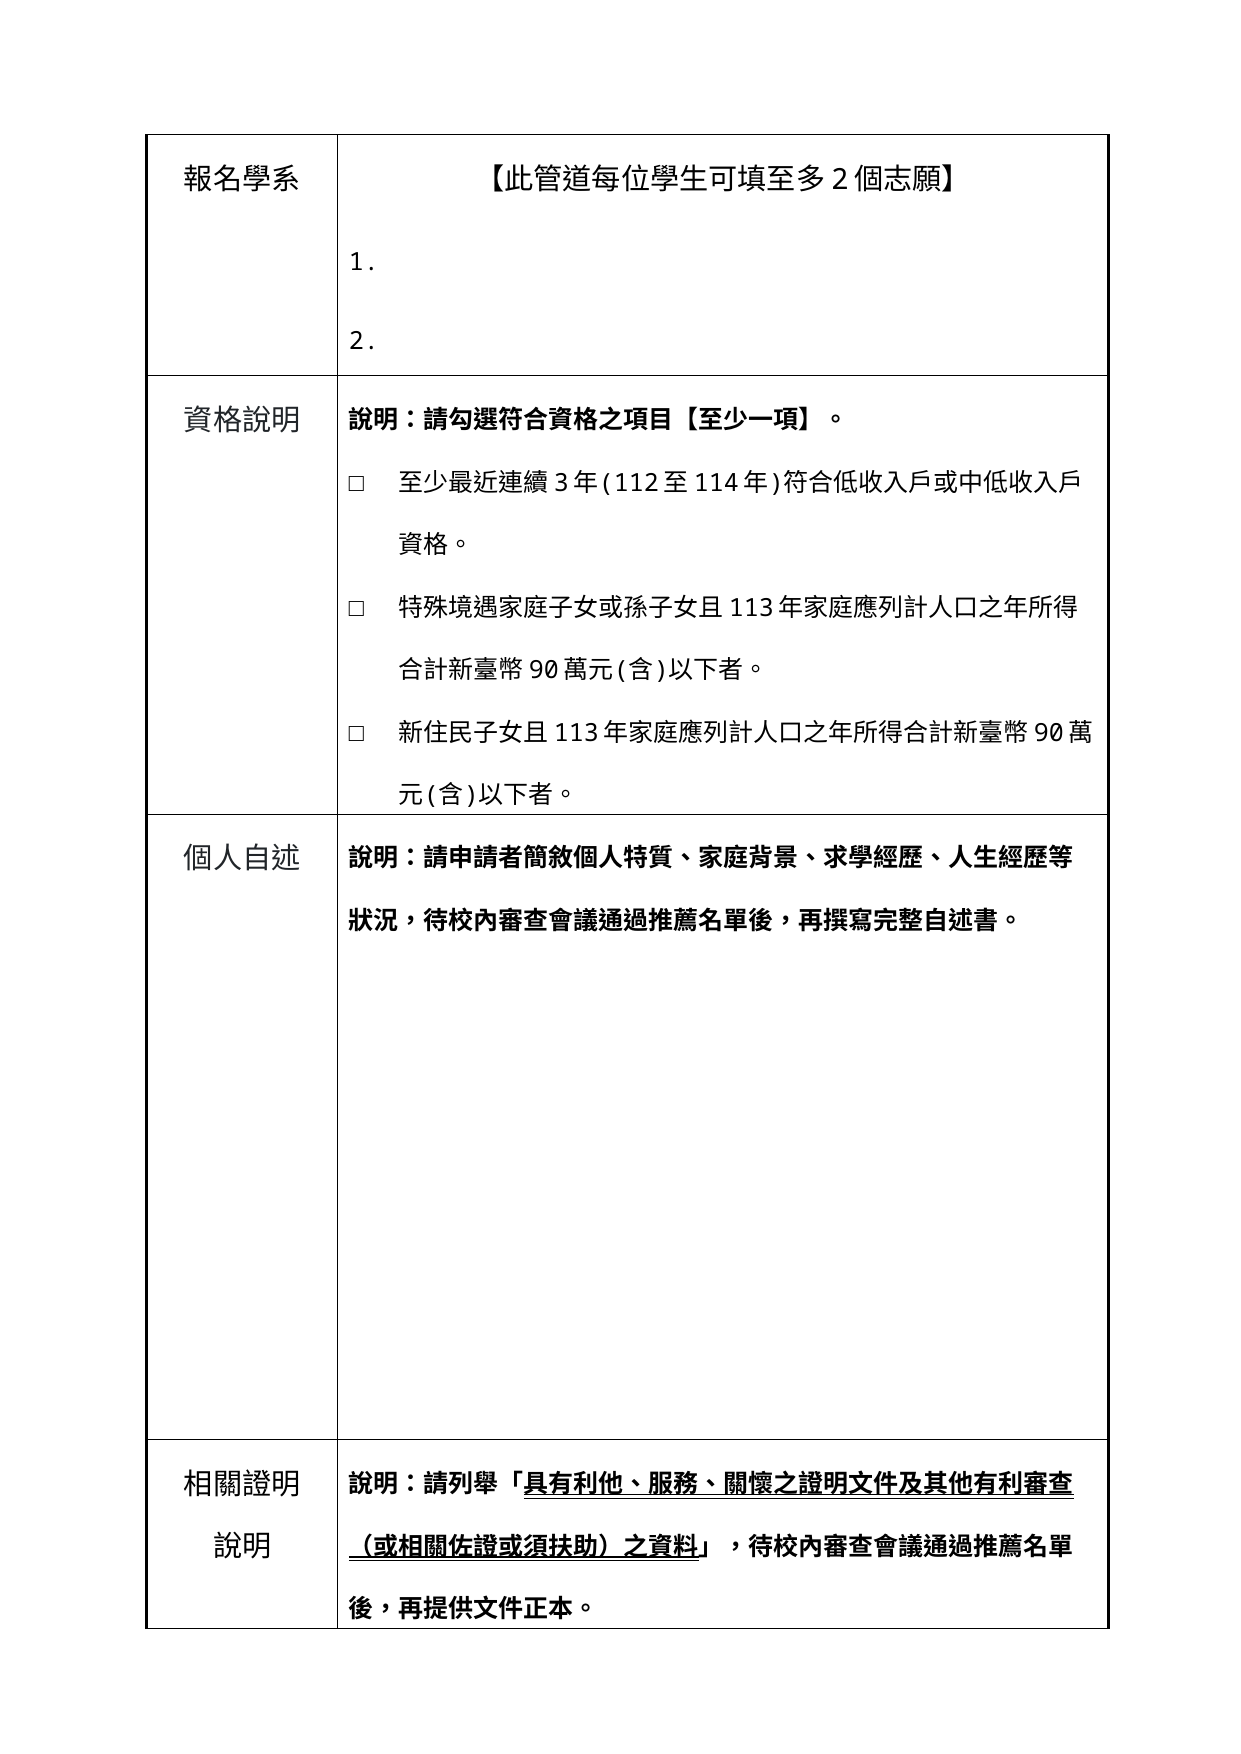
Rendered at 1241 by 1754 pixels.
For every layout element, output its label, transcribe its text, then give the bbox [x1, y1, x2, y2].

table_cell 報名學系 [148, 135, 337, 375]
table_cell 相關證明 說明 [148, 1440, 337, 1627]
table_cell 資格說明 [148, 376, 337, 814]
table_cell 【此管道每位學生可填至多2個志願】 1. 2. [338, 135, 1107, 375]
table_cell 說明：請勾選符合資格之項目【至少一項】。 至少最近連續3年(112至114年)符合低收入戶或中低收入戶資格。 特殊境遇家庭子女或孫子女且113年家庭應列計人口之年所得合計新臺幣90萬元(含)以下者。 新住民子女且113年家庭應列計人口之年所得合計新臺幣90萬元(含)以下者。 [338, 376, 1107, 814]
table_cell 個人自述 [148, 815, 337, 1439]
table_cell 說明：請列舉「具有利他、服務、關懷之證明文件及其他有利審查（或相關佐證或須扶助）之資料」，待校內審查會議通過推薦名單後，再提供文件正本。 [338, 1440, 1107, 1627]
table_cell 說明：請申請者簡敘個人特質、家庭背景、求學經歷、人生經歷等狀況，待校內審查會議通過推薦名單後，再撰寫完整自述書。 [338, 815, 1107, 1439]
